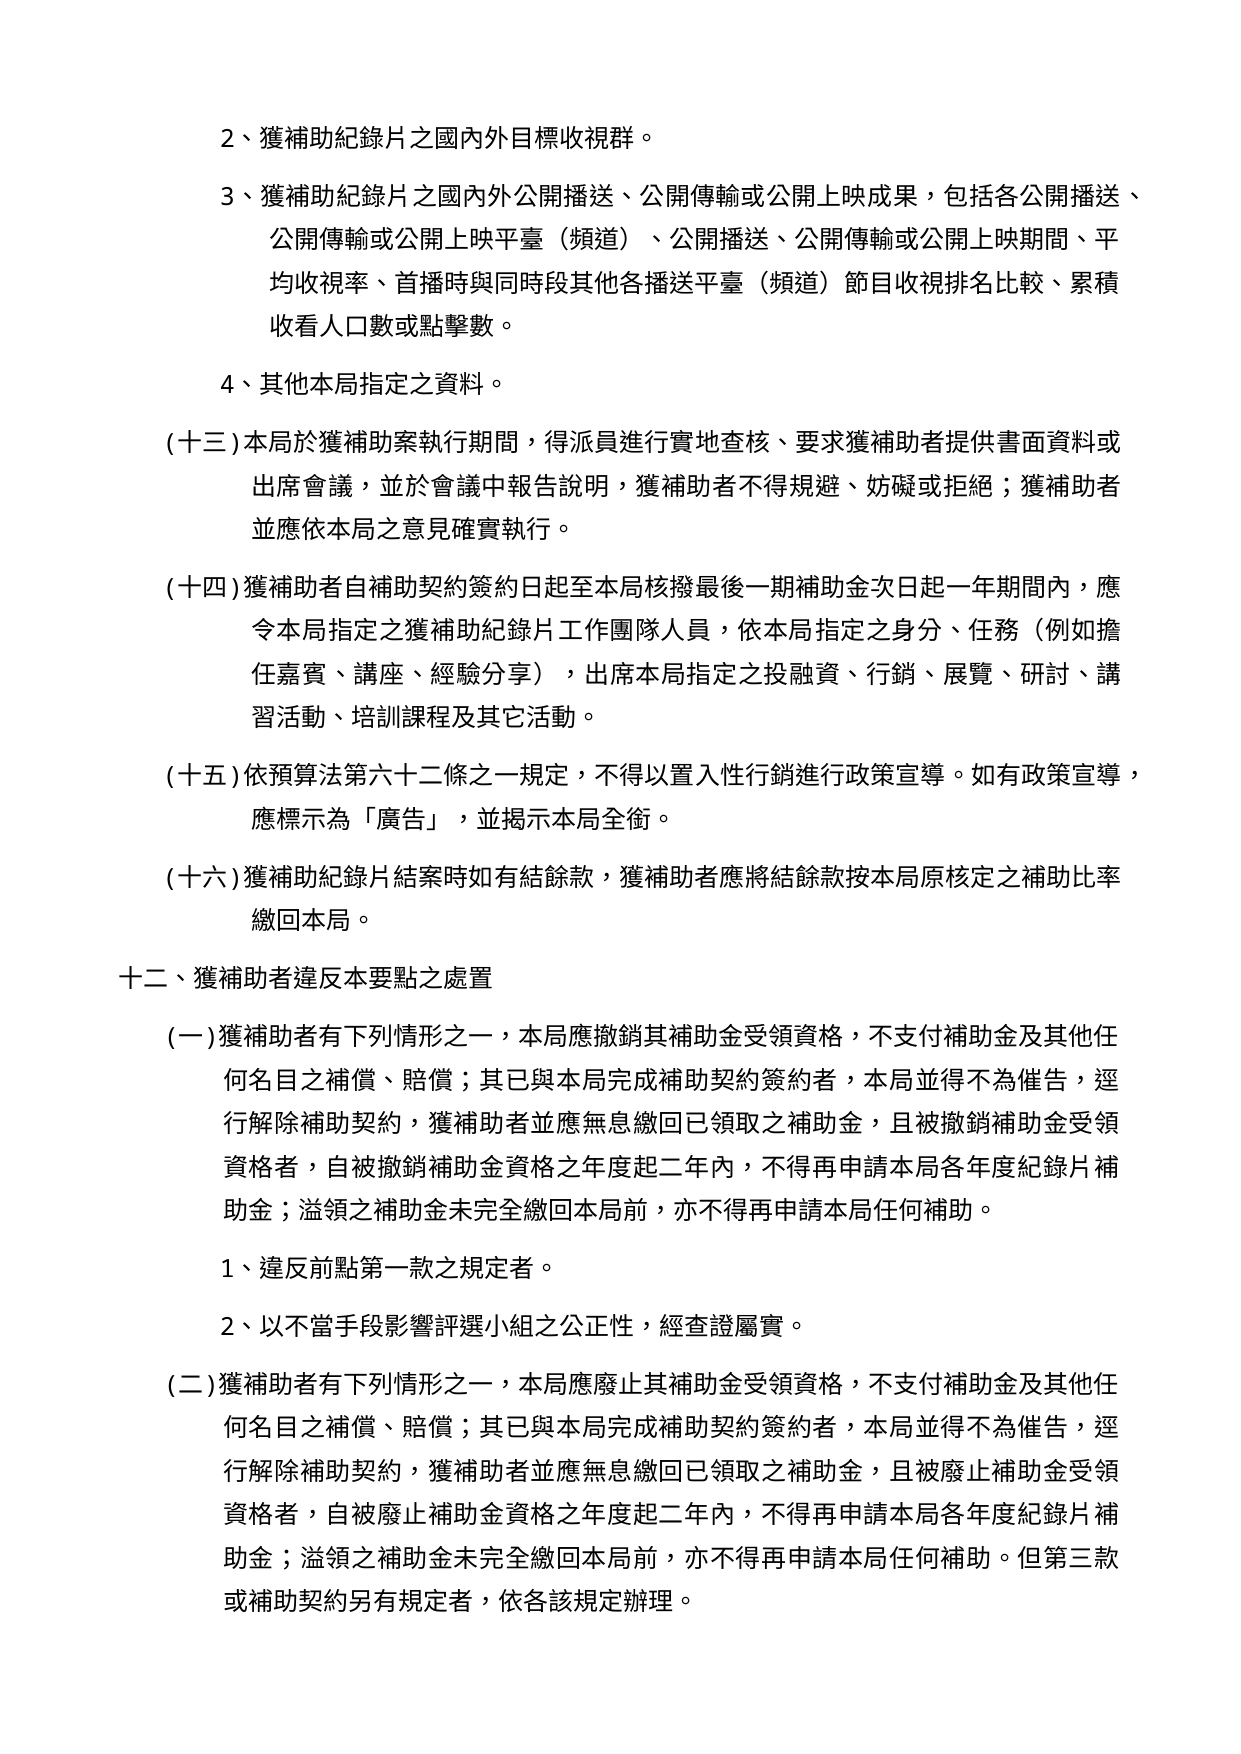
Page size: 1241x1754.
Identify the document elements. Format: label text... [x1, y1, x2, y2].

text (一)獲補助者有下列情形之一，本局應撤銷其補助金受領資格，不支付補助金及其他任何名目之補償、賠償；其已與本局完成補助契約簽約者，本局並得不為催告，逕行解除補助契約，獲補助者並應無息繳回已領取之補助金，且被撤銷補助金受領資格者，自被撤銷補助金資格之年度起二年內，不得再申請本局各年度紀錄片補助金；溢領之補助金未完全繳回本局前，亦不得再申請本局任何補助。 [164, 1017, 1122, 1227]
text 2、獲補助紀錄片之國內外目標收視群。 [219, 118, 1122, 154]
text 十二、獲補助者違反本要點之處置 [118, 959, 1122, 995]
text (二)獲補助者有下列情形之一，本局應廢止其補助金受領資格，不支付補助金及其他任何名目之補償、賠償；其已與本局完成補助契約簽約者，本局並得不為催告，逕行解除補助契約，獲補助者並應無息繳回已領取之補助金，且被廢止補助金受領資格者，自被廢止補助金資格之年度起二年內，不得再申請本局各年度紀錄片補助金；溢領之補助金未完全繳回本局前，亦不得再申請本局任何補助。但第三款或補助契約另有規定者，依各該規定辦理。 [164, 1364, 1122, 1618]
text (十四)獲補助者自補助契約簽約日起至本局核撥最後一期補助金次日起一年期間內，應令本局指定之獲補助紀錄片工作團隊人員，依本局指定之身分、任務（例如擔任嘉賓、講座、經驗分享），出席本局指定之投融資、行銷、展覽、研討、講習活動、培訓課程及其它活動。 [162, 567, 1122, 734]
text (十三)本局於獲補助案執行期間，得派員進行實地查核、要求獲補助者提供書面資料或出席會議，並於會議中報告說明，獲補助者不得規避、妨礙或拒絕；獲補助者並應依本局之意見確實執行。 [162, 422, 1122, 546]
text 3、獲補助紀錄片之國內外公開播送、公開傳輸或公開上映成果，包括各公開播送、公開傳輸或公開上映平臺（頻道）、公開播送、公開傳輸或公開上映期間、平均收視率、首播時與同時段其他各播送平臺（頻道）節目收視排名比較、累積收看人口數或點擊數。 [219, 176, 1122, 343]
text 4、其他本局指定之資料。 [219, 364, 1122, 401]
text 1、違反前點第一款之規定者。 [219, 1248, 1122, 1285]
text (十五)依預算法第六十二條之一規定，不得以置入性行銷進行政策宣導。如有政策宣導，應標示為「廣告」，並揭示本局全銜。 [162, 756, 1122, 835]
text (十六)獲補助紀錄片結案時如有結餘款，獲補助者應將結餘款按本局原核定之補助比率繳回本局。 [162, 857, 1122, 937]
text 2、以不當手段影響評選小組之公正性，經查證屬實。 [219, 1306, 1122, 1343]
